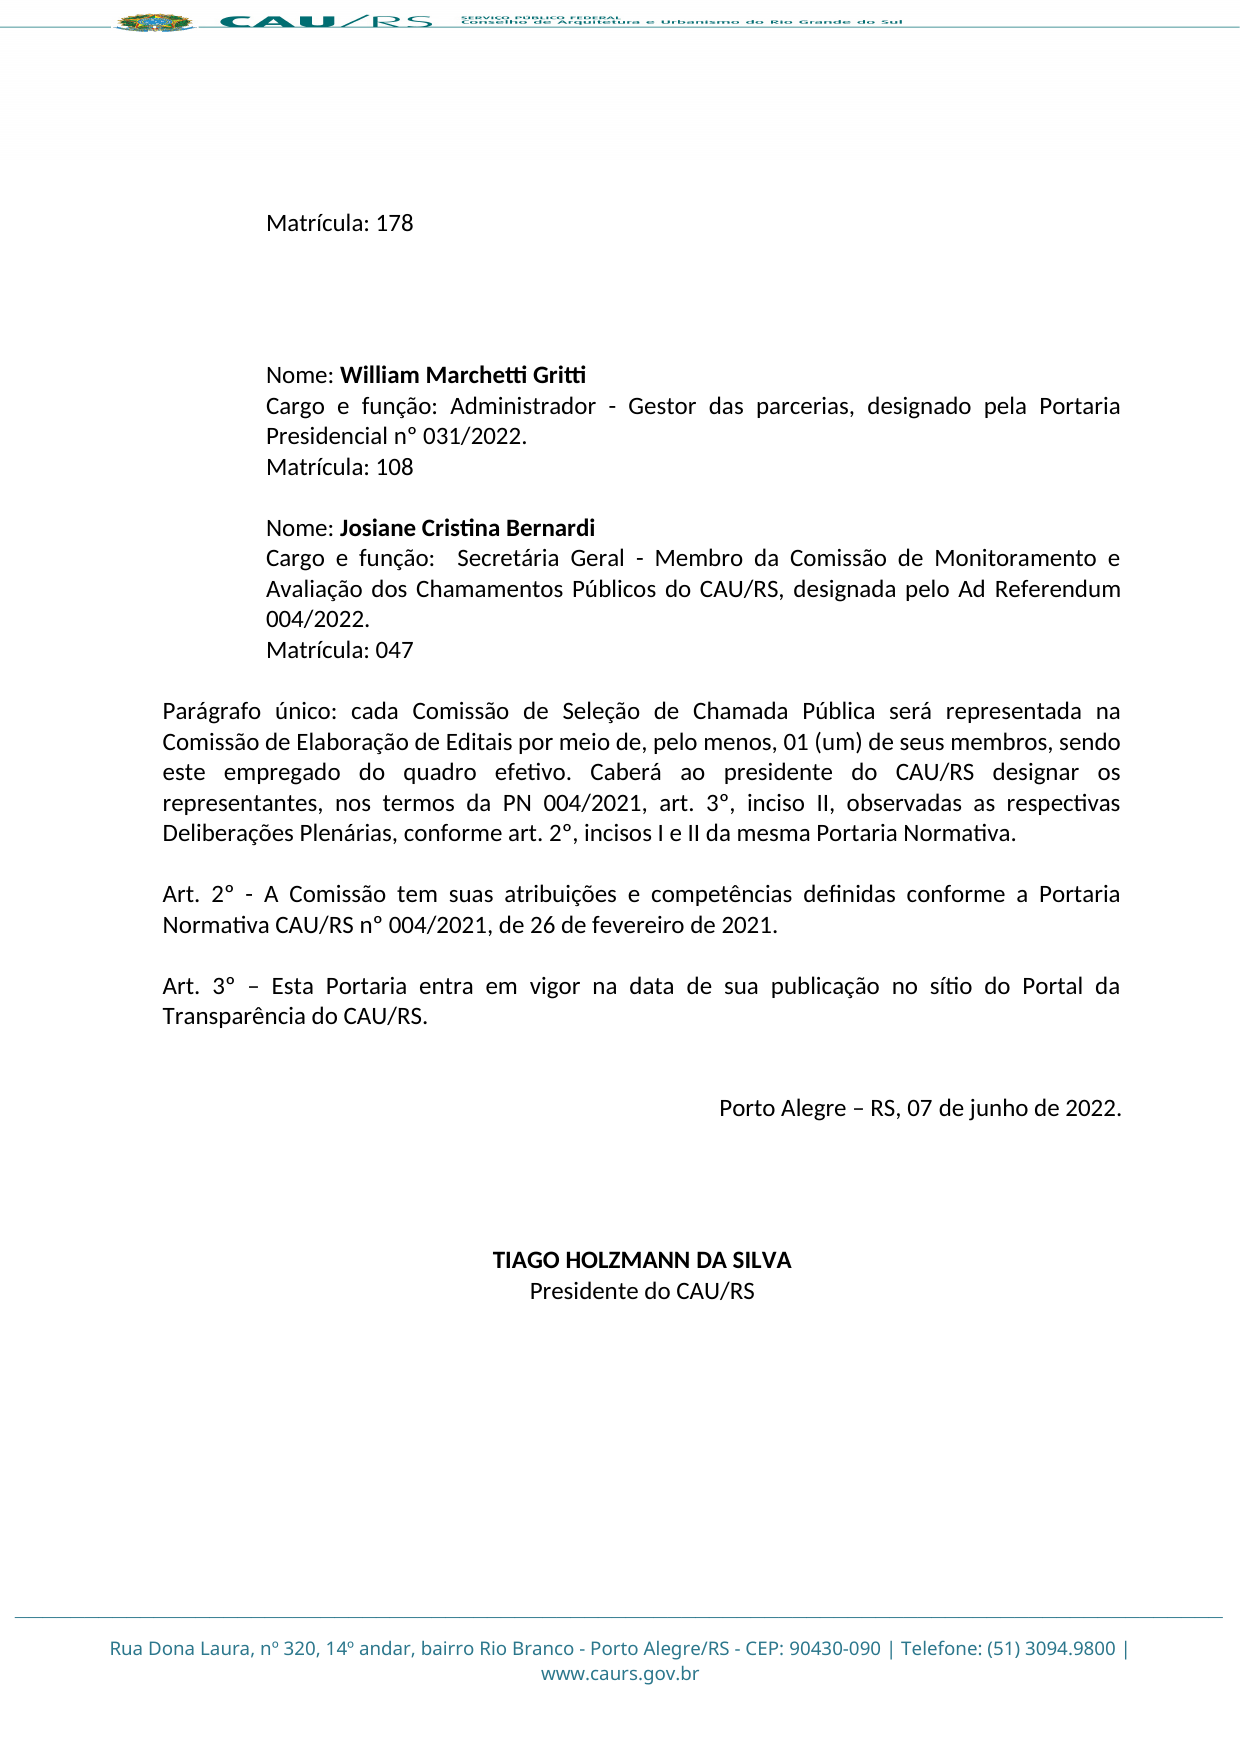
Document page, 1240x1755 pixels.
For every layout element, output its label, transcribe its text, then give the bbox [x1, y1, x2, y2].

text Art. 3º – Esta Portaria entra em vigor na data de sua publicação no sítio do Portal da Transparência do CAU/RS. [162, 970, 1122, 1031]
text TIAGO HOLZMANN DA SILVA [162, 1244, 1122, 1275]
text Nome: William Marchetti Gritti [266, 359, 1122, 390]
text Porto Alegre – RS, 07 de junho de 2022. [162, 1092, 1122, 1122]
text Cargo e função: Administrador - Gestor das parcerias, designado pela Portaria Presidencial nº 031/2022. [266, 390, 1122, 451]
text Cargo e função: Secretária Geral - Membro da Comissão de Monitoramento e Avaliação dos Chamamentos Públicos do CAU/RS, designada pelo Ad Referendum 004/2022. [266, 542, 1122, 634]
text Presidente do CAU/RS [162, 1275, 1122, 1306]
text Parágrafo único: cada Comissão de Seleção de Chamada Pública será representada na Comissão de Elaboração de Editais por meio de, pelo menos, 01 (um) de seus membros, sendo este empregado do quadro efetivo. Caberá ao presidente do CAU/RS designar os representantes, nos termos da PN 004/2021, art. 3º, inciso II, observadas as respectivas Deliberações Plenárias, conforme art. 2º, incisos I e II da mesma Portaria Normativa. [162, 695, 1122, 848]
text Matrícula: 108 [266, 451, 1122, 481]
text Matrícula: 047 [266, 634, 1122, 664]
text Art. 2º - A Comissão tem suas atribuições e competências definidas conforme a Portaria Normativa CAU/RS nº 004/2021, de 26 de fevereiro de 2021. [162, 878, 1122, 939]
text Matrícula: 178 [266, 207, 1122, 237]
text Nome: Josiane Cristina Bernardi [266, 512, 1122, 542]
